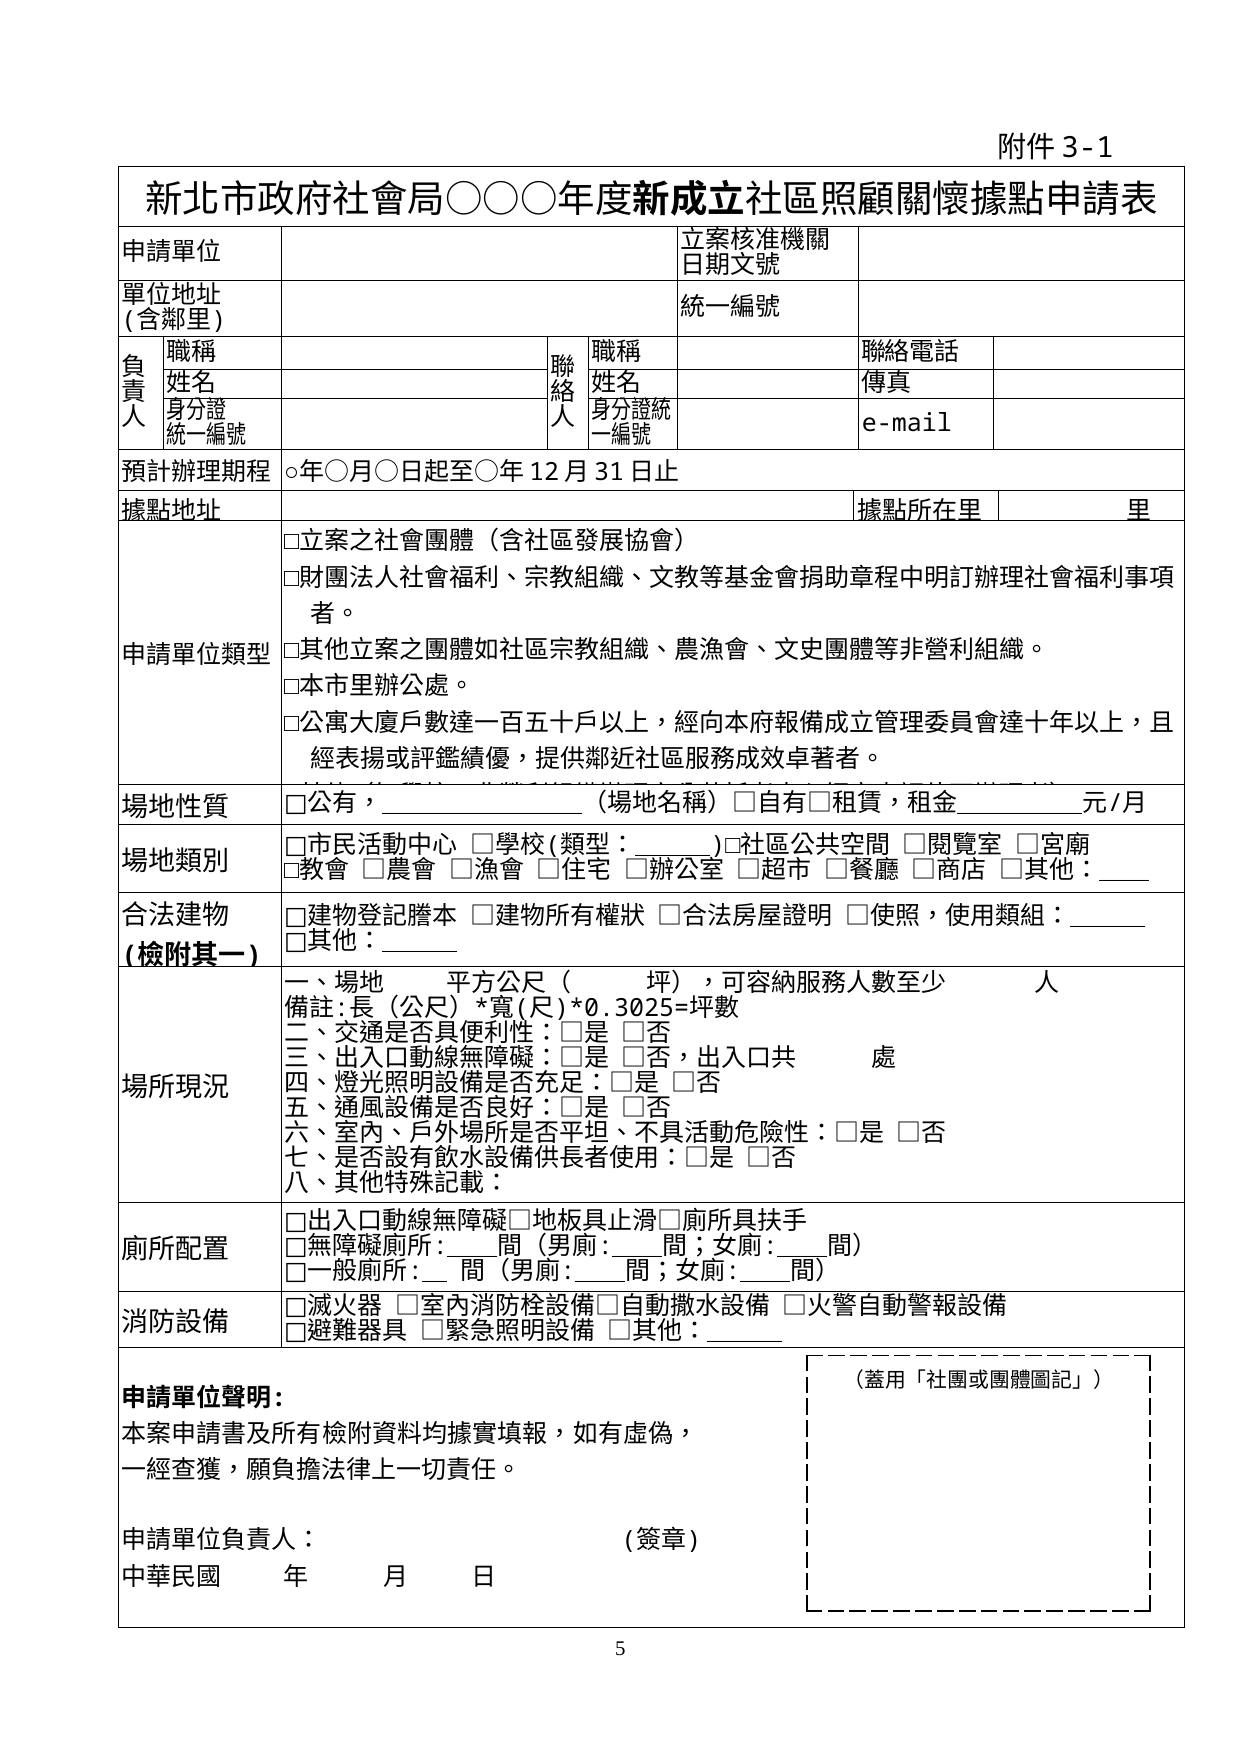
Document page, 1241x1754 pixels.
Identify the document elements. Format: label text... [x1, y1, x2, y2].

table_cell [859, 227, 1184, 280]
table_cell 職稱 [589, 337, 677, 369]
table_cell □滅火器 □室內消防栓設備□自動撒水設備 □火警自動警報設備 □避難器具 □緊急照明設備 □其他：＿＿＿ [282, 1292, 1184, 1347]
table_cell [282, 281, 677, 336]
table_cell [994, 337, 1184, 369]
table_cell 廁所配置 [119, 1203, 281, 1291]
table_cell 場地性質 [119, 785, 281, 824]
table_cell 一、場地 平方公尺（ 坪），可容納服務人數至少 人 備註:長（公尺）*寬(尺)*0.3025=坪數 二、交通是否具便利性：□是 □否 三、出入口動線無障礙：□是 □否，出入口共 處 四、燈光照明設備是否充足：□是 □否 五、通風設備是否良好：□是 □否 六、室內、戶外場所是否平坦、不具活動危險性：□是 □否 七、是否設有飲水設備供長者使用：□是 □否 八、其他特殊記載： [282, 967, 1184, 1202]
table_cell 姓名 [164, 370, 281, 398]
table_cell [282, 399, 547, 449]
table_cell □市民活動中心 □學校(類型：＿＿＿)□社區公共空間 □閱覽室 □宮廟 □教會 □農會 □漁會 □住宅 □辦公室 □超市 □餐廳 □商店 □其他：＿＿ [282, 825, 1184, 892]
table_cell □立案之社會團體（含社區發展協會） □財團法人社會福利、宗教組織、文教等基金會捐助章程中明訂辦理社會福利事項者。 □其他立案之團體如社區宗教組織、農漁會、文史團體等非營利組織。 □本市里辦公處。 □公寓大廈戶數達一百五十戶以上，經向本府報備成立管理委員會達十年以上，且經表揚或評鑑績優，提供鄰近社區服務成效卓著者。 □其他（如學校、非營利組織辦理之公共托老中心經審查評估可辦理者）。 [282, 521, 1184, 784]
table_cell 里 [999, 491, 1184, 520]
table_cell 單位地址 (含鄰里) [119, 281, 281, 336]
table_cell □建物登記謄本 □建物所有權狀 □合法房屋證明 □使照，使用類組：＿＿＿ □其他：＿＿＿ [282, 893, 1184, 966]
table_cell 負責人 [119, 337, 163, 449]
table_cell 聯絡人 [548, 337, 588, 449]
table_cell [994, 370, 1184, 398]
table_cell [994, 399, 1184, 449]
table_cell 申請單位類型 [119, 521, 281, 784]
table_cell 據點所在里 [854, 491, 998, 520]
table_cell [282, 370, 547, 398]
table_cell 據點地址 [119, 491, 281, 520]
table_cell [678, 337, 858, 369]
table_cell 統一編號 [678, 281, 858, 336]
table_cell 預計辦理期程 [119, 450, 281, 489]
table_cell 聯絡電話 [859, 337, 993, 369]
table_cell 身分證 統一編號 [164, 399, 281, 449]
table_cell [859, 281, 1184, 336]
text 附件3-1 [118, 123, 1113, 166]
table_cell [282, 491, 853, 520]
table_cell [678, 370, 858, 398]
table_cell 消防設備 [119, 1292, 281, 1347]
table_header 新北市政府社會局○○○年度新成立社區照顧關懷據點申請表 [119, 167, 1184, 226]
table_cell ○年○月○日起至○年12月31日止 [282, 450, 1184, 489]
table_cell 立案核准機關 日期文號 [678, 227, 858, 280]
table_cell 職稱 [164, 337, 281, 369]
table_cell [282, 337, 547, 369]
table_cell 身分證統一編號 [589, 399, 677, 449]
table_cell 場地類別 [119, 825, 281, 892]
table_cell [282, 227, 677, 280]
table_cell 姓名 [589, 370, 677, 398]
table_cell 傳真 [859, 370, 993, 398]
table_cell [678, 399, 858, 449]
table_cell 場所現況 [119, 967, 281, 1202]
table_cell e-mail [859, 399, 993, 449]
table_cell □出入口動線無障礙□地板具止滑□廁所具扶手 □無障礙廁所:＿＿間（男廁:＿＿間；女廁:＿＿間） □一般廁所:＿ 間（男廁:＿＿間；女廁:＿＿間） [282, 1203, 1184, 1291]
table_cell 申請單位 [119, 227, 281, 280]
table_cell 申請單位聲明: 本案申請書及所有檢附資料均據實填報，如有虛偽，一經查獲，願負擔法律上一切責任。 申請單位負責人： (簽章) 中華民國 年 月 日 [119, 1348, 1184, 1627]
table_cell □公有，＿＿＿＿＿＿＿＿（場地名稱）□自有□租賃，租金＿＿＿＿＿元/月 [282, 785, 1184, 824]
table_cell 合法建物 (檢附其一) [119, 893, 281, 966]
